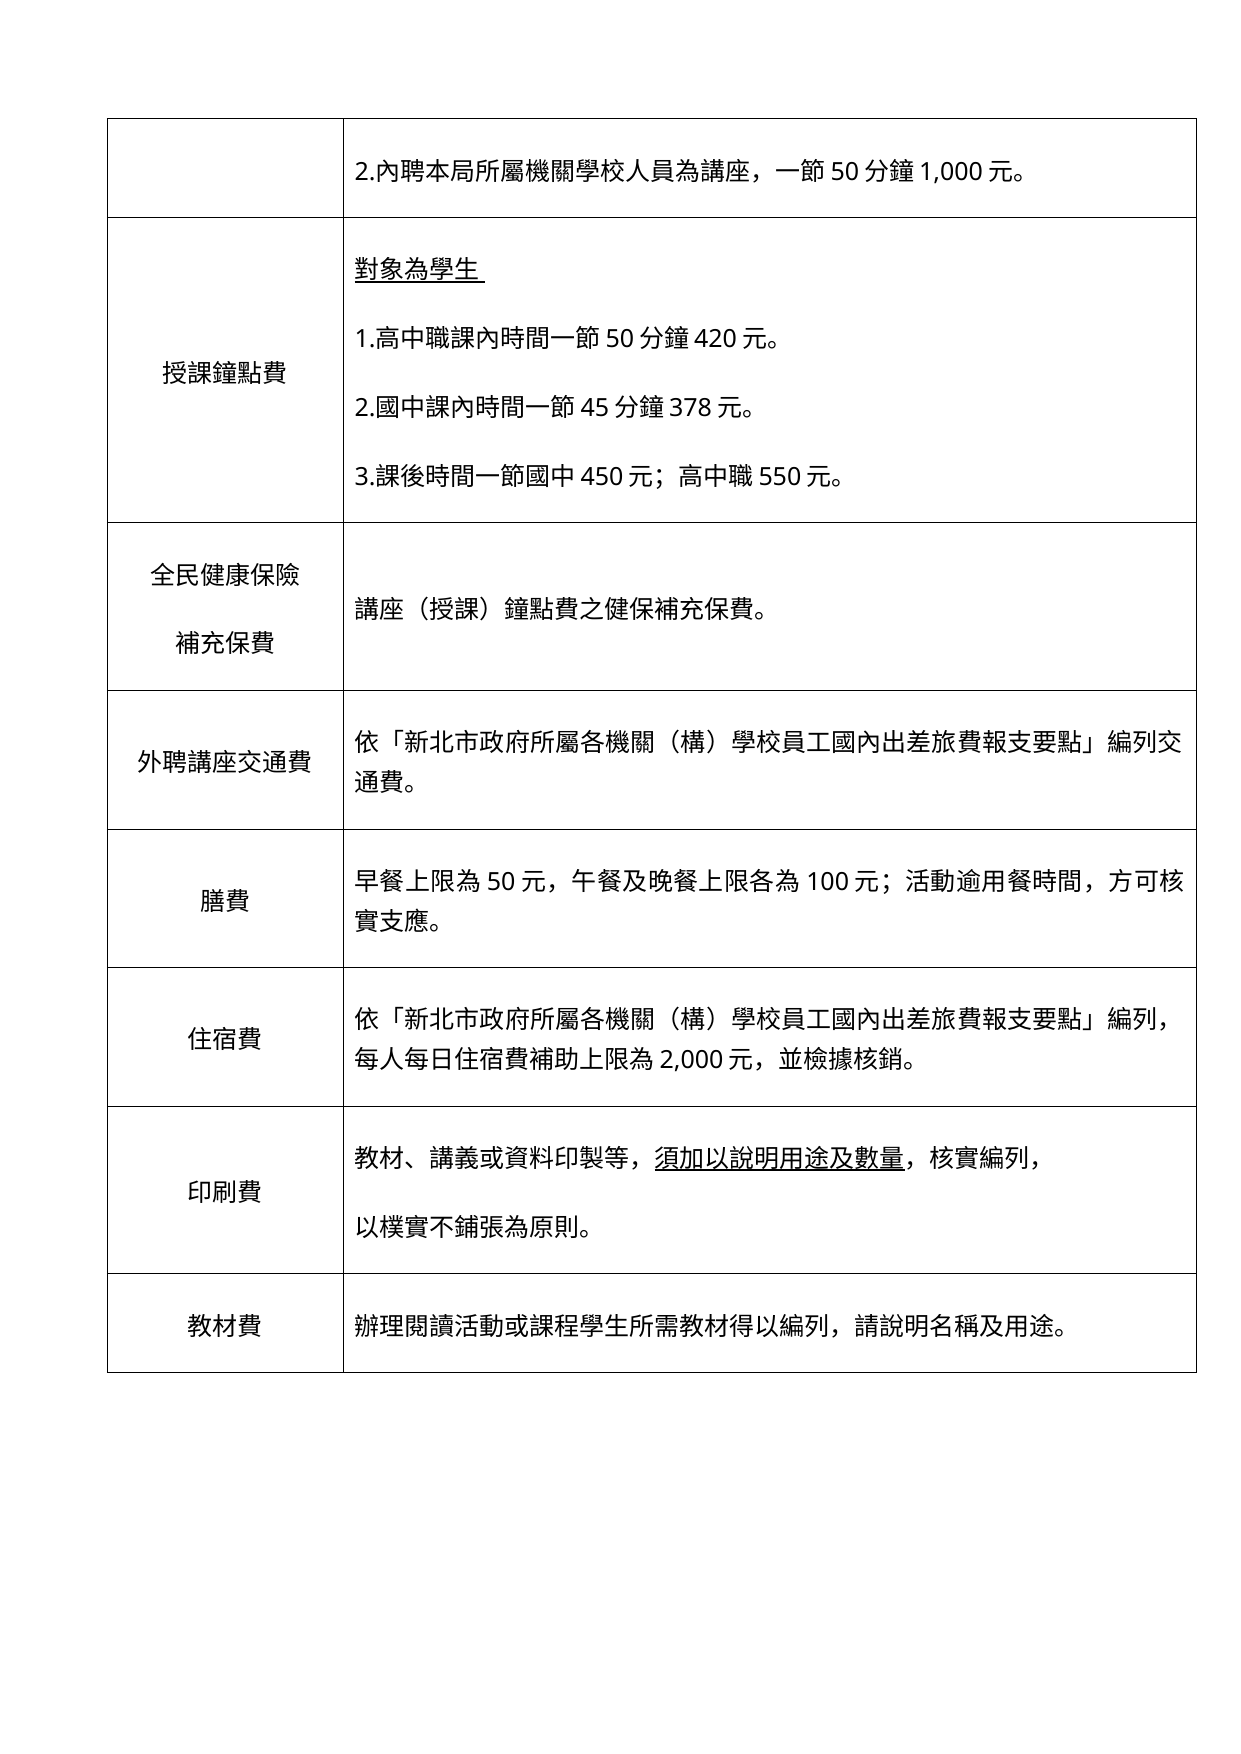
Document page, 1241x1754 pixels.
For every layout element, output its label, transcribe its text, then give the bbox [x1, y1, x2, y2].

table_cell 講座（授課）鐘點費之健保補充保費。 [344, 523, 1196, 690]
table_cell 教材、講義或資料印製等，須加以說明用途及數量，核實編列， 以樸實不鋪張為原則。 [344, 1107, 1196, 1273]
table_cell 住宿費 [108, 968, 343, 1106]
table_cell 依「新北市政府所屬各機關（構）學校員工國內出差旅費報支要點」編列，每人每日住宿費補助上限為2,000元，並檢據核銷。 [344, 968, 1196, 1106]
table_cell 對象為學生 1.高中職課內時間一節50分鐘420元。 2.國中課內時間一節45分鐘378元。 3.課後時間一節國中450元；高中職550元。 [344, 218, 1196, 522]
table_cell 膳費 [108, 830, 343, 967]
table_cell 2.內聘本局所屬機關學校人員為講座，一節50分鐘1,000元。 [344, 119, 1196, 217]
table_cell 印刷費 [108, 1107, 343, 1273]
table_cell 教材費 [108, 1274, 343, 1372]
table_cell 早餐上限為50元，午餐及晚餐上限各為100元；活動逾用餐時間，方可核實支應。 [344, 830, 1196, 967]
table_cell 辦理閱讀活動或課程學生所需教材得以編列，請說明名稱及用途。 [344, 1274, 1196, 1372]
table_cell 依「新北市政府所屬各機關（構）學校員工國內出差旅費報支要點」編列交通費。 [344, 691, 1196, 828]
table_cell 全民健康保險 補充保費 [108, 523, 343, 690]
table_cell 授課鐘點費 [108, 218, 343, 522]
table_cell [108, 119, 343, 217]
table_cell 外聘講座交通費 [108, 691, 343, 828]
